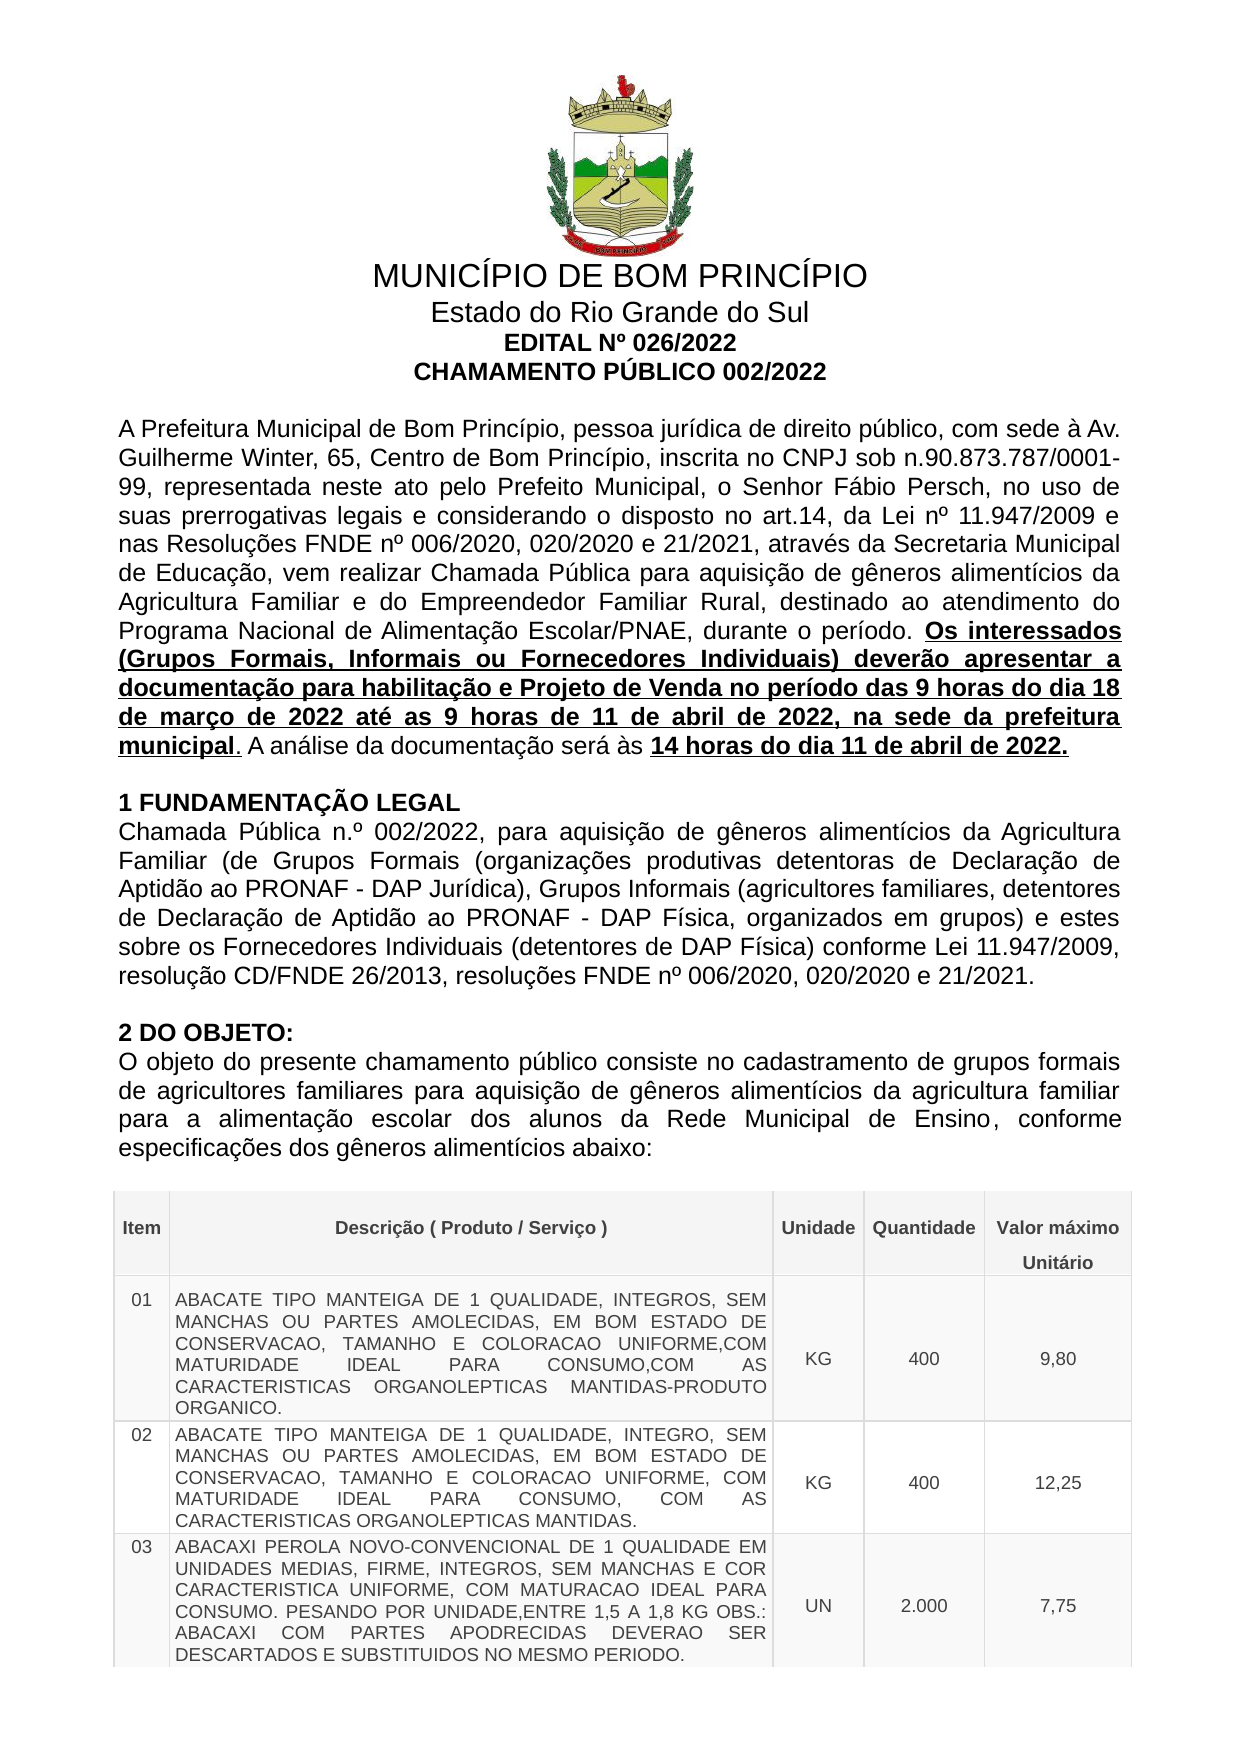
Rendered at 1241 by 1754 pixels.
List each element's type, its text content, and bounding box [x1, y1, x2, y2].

table_cell 12,25 [985, 1422, 1131, 1533]
list 1 FUNDAMENTAÇÃO LEGAL [118, 788, 1122, 817]
text municipal. A análise da documentação será às 14 horas do dia 11 de abril de 2022. [118, 728, 1122, 759]
table_header Valor máximo Unitário [985, 1191, 1131, 1274]
table_cell 03 [115, 1534, 169, 1667]
table_cell ABACATE TIPO MANTEIGA DE 1 QUALIDADE, INTEGROS, SEM MANCHAS OU PARTES AMOLECIDAS, EM BOM ESTADO DE CONSERVACAO, TAMANHO E COLORACAO UNIFORME,COM MATURIDADE IDEAL PARA CONSUMO,COM AS CARACTERISTICAS ORGANOLEPTICAS MANTIDAS-PRODUTO ORGANICO. [170, 1276, 772, 1420]
table_cell ABACAXI PEROLA NOVO-CONVENCIONAL DE 1 QUALIDADE EM UNIDADES MEDIAS, FIRME, INTEGROS, SEM MANCHAS E COR CARACTERISTICA UNIFORME, COM MATURACAO IDEAL PARA CONSUMO. PESANDO POR UNIDADE,ENTRE 1,5 A 1,8 KG OBS.: ABACAXI COM PARTES APODRECIDAS DEVERAO SER DESCARTADOS E SUBSTITUIDOS NO MESMO PERIODO. [170, 1534, 772, 1667]
list O objeto do presente chamamento público consiste no cadastramento de grupos formais de agricultores familiares para aquisição de gêneros alimentícios da agricultura familiar para a alimentação escolar dos alunos da Rede Municipal de Ensino, conforme especificações dos gêneros alimentícios abaixo: [118, 1047, 1122, 1162]
text documentação para habilitação e Projeto de Venda no período das 9 horas do dia 18 [118, 671, 1122, 698]
table_header Descrição ( Produto / Serviço ) [170, 1191, 772, 1274]
table_header Quantidade [865, 1191, 984, 1274]
table_cell 9,80 [985, 1276, 1131, 1420]
text de março de 2022 até as 9 horas de 11 de abril de 2022, na sede da prefeitura [118, 699, 1122, 727]
table_cell UN [774, 1534, 863, 1667]
text EDITAL Nº 026/2022 [118, 328, 1122, 357]
table_header Unidade [774, 1191, 863, 1274]
table_cell KG [774, 1422, 863, 1533]
table_cell 01 [115, 1276, 169, 1420]
table_cell ABACATE TIPO MANTEIGA DE 1 QUALIDADE, INTEGRO, SEM MANCHAS OU PARTES AMOLECIDAS, EM BOM ESTADO DE CONSERVACAO, TAMANHO E COLORACAO UNIFORME, COM MATURIDADE IDEAL PARA CONSUMO, COM AS CARACTERISTICAS ORGANOLEPTICAS MANTIDAS. [170, 1422, 772, 1533]
table_cell 02 [115, 1422, 169, 1533]
table_header Item [115, 1191, 169, 1274]
list 2 DO OBJETO: [118, 1018, 1122, 1047]
table_cell 7,75 [985, 1534, 1131, 1667]
list Chamada Pública n.º 002/2022, para aquisição de gêneros alimentícios da Agricultura Familiar (de Grupos Formais (organizações produtivas detentoras de Declaração de Aptidão ao PRONAF - DAP Jurídica), Grupos Informais (agricultores familiares, detentores de Declaração de Aptidão ao PRONAF - DAP Física, organizados em grupos) e estes sobre os Fornecedores Individuais (detentores de DAP Física) conforme Lei 11.947/2009, resolução CD/FNDE 26/2013, resoluções FNDE nº 006/2020, 020/2020 e 21/2021. [118, 817, 1122, 989]
table_cell 400 [865, 1276, 984, 1420]
table_cell 2.000 [865, 1534, 984, 1667]
text CHAMAMENTO PÚBLICO 002/2022 [118, 357, 1122, 386]
table_cell KG [774, 1276, 863, 1420]
table_cell 400 [865, 1422, 984, 1533]
text A Prefeitura Municipal de Bom Princípio, pessoa jurídica de direito público, com sede à Av. Guilherme Winter, 65, Centro de Bom Princípio, inscrita no CNPJ sob n.90.873.787/0001-99, representada neste ato pelo Prefeito Municipal, o Senhor Fábio Persch, no uso de suas prerrogativas legais e considerando o disposto no art.14, da Lei nº 11.947/2009 e nas Resoluções FNDE nº 006/2020, 020/2020 e 21/2021, através da Secretaria Municipal de Educação, vem realizar Chamada Pública para aquisição de gêneros alimentícios da Agricultura Familiar e do Empreendedor Familiar Rural, destinado ao atendimento do Programa Nacional de Alimentação Escolar/PNAE, durante o período. Os interessados (Grupos Formais, Informais ou Fornecedores Individuais) deverão apresentar a [118, 414, 1122, 669]
